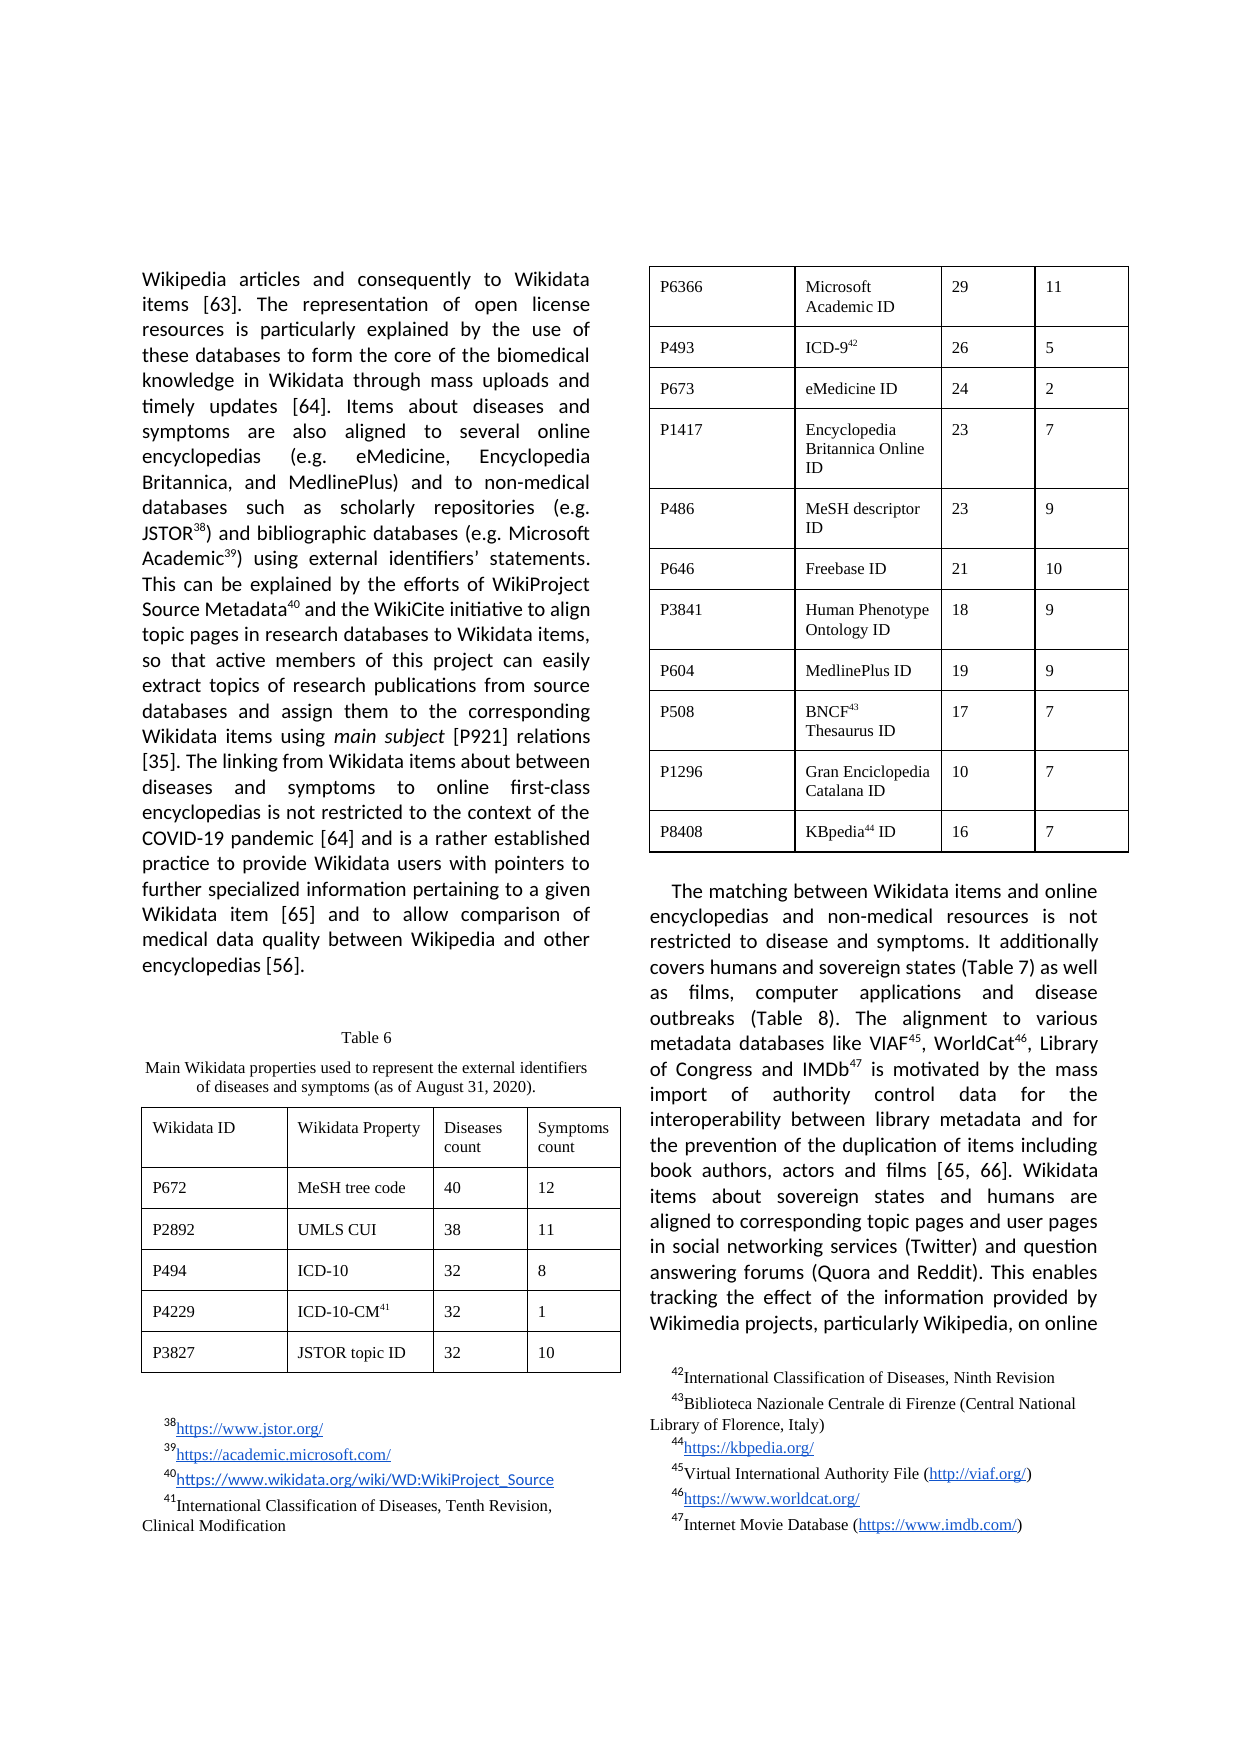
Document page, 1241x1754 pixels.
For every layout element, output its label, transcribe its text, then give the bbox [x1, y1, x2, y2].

table_cell 23 [942, 409, 1034, 487]
table_cell ICD-9 [796, 327, 941, 367]
table_cell KBpedia ID [796, 811, 941, 851]
table_cell 1 [528, 1291, 620, 1331]
table_cell 9 [1036, 650, 1128, 690]
text https://academic.microsoft.com/ [142, 1440, 591, 1465]
table_cell 11 [528, 1209, 620, 1249]
table_cell P486 [650, 489, 794, 548]
table_cell P1417 [650, 409, 794, 487]
table_cell 9 [1036, 590, 1128, 649]
table_cell 2 [1036, 368, 1128, 408]
table_cell 7 [1036, 691, 1128, 750]
table_cell P604 [650, 650, 794, 690]
table_cell 10 [528, 1332, 620, 1372]
table_cell 10 [1036, 549, 1128, 589]
table_header Wikidata ID [142, 1108, 287, 1167]
table_header Symptoms count [528, 1108, 620, 1167]
table_cell 11 [1036, 267, 1128, 326]
table_cell P8408 [650, 811, 794, 851]
table_cell UMLS CUI [288, 1209, 433, 1249]
text https://www.worldcat.org/ [649, 1484, 1098, 1510]
table_cell P3827 [142, 1332, 287, 1372]
table_cell eMedicine ID [796, 368, 941, 408]
table_cell P673 [650, 368, 794, 408]
table_header Diseases count [434, 1108, 527, 1167]
text Wikipedia articles and consequently to Wikidata items [63]. The representation of open license resources is particularly explained by the use of these databases to form the core of the biomedical knowledge in Wikidata through mass uploads and timely updates [64]. Items about diseases and symptoms are also aligned to several online encyclopedias (e.g. eMedicine, Encyclopedia Britannica, and MedlinePlus) and to non-medical databases such as scholarly repositories (e.g. JSTOR) and bibliographic databases (e.g. Microsoft Academic) using external identifiers’ statements. This can be explained by the efforts of WikiProject Source Metadata and the WikiCite initiative to align topic pages in research databases to Wikidata items, so that active members of this project can easily extract topics of research publications from source databases and assign them to the corresponding Wikidata items using main subject [P921] relations [35]. The linking from Wikidata items about between diseases and symptoms to online first-class encyclopedias is not restricted to the context of the COVID-19 pandemic [64] and is a rather established practice to provide Wikidata users with pointers to further specialized information pertaining to a given Wikidata item [65] and to allow comparison of medical data quality between Wikipedia and other encyclopedias [56]. [142, 266, 591, 977]
text Virtual International Authority File (http://viaf.org/) [649, 1459, 1098, 1484]
text Main Wikidata properties used to represent the external identifiers of diseases and symptoms (as of August 31, 2020). [142, 1058, 591, 1096]
table_cell MedlinePlus ID [796, 650, 941, 690]
table_cell 8 [528, 1250, 620, 1290]
text https://www.jstor.org/ [142, 1414, 591, 1440]
table_cell 21 [942, 549, 1034, 589]
table_cell Microsoft Academic ID [796, 267, 941, 326]
table_cell ICD-10 [288, 1250, 433, 1290]
table_cell Gran Enciclopedia Catalana ID [796, 751, 941, 810]
table_cell P4229 [142, 1291, 287, 1331]
table_cell 9 [1036, 489, 1128, 548]
table_cell Human Phenotype Ontology ID [796, 590, 941, 649]
text Internet Movie Database (https://www.imdb.com/) [649, 1510, 1098, 1535]
table_cell 40 [434, 1168, 527, 1208]
table_cell 10 [942, 751, 1034, 810]
table_cell 29 [942, 267, 1034, 326]
table_cell 5 [1036, 327, 1128, 367]
table_cell P6366 [650, 267, 794, 326]
table_cell Encyclopedia Britannica Online ID [796, 409, 941, 487]
text Table 6 [142, 1028, 591, 1047]
table_cell P494 [142, 1250, 287, 1290]
table_cell 38 [434, 1209, 527, 1249]
table_cell ICD-10-CM [288, 1291, 433, 1331]
table_cell P493 [650, 327, 794, 367]
table_cell Freebase ID [796, 549, 941, 589]
text The matching between Wikidata items and online encyclopedias and non-medical resources is not restricted to disease and symptoms. It additionally covers humans and sovereign states (Table 7) as well as films, computer applications and disease outbreaks (Table 8). The alignment to various metadata databases like VIAF, WorldCat, Library of Congress and IMDb is motivated by the mass import of authority control data for the interoperability between library metadata and for the prevention of the duplication of items including book authors, actors and films [65, 66]. Wikidata items about sovereign states and humans are aligned to corresponding topic pages and user pages in social networking services (Twitter) and question answering forums (Quora and Reddit). This enables tracking the effect of the information provided by Wikimedia projects, particularly Wikipedia, on online [649, 878, 1098, 1335]
table_cell 16 [942, 811, 1034, 851]
table_header Wikidata Property [288, 1108, 433, 1167]
table_cell 7 [1036, 409, 1128, 487]
table_cell 7 [1036, 751, 1128, 810]
table_cell 24 [942, 368, 1034, 408]
table_cell 7 [1036, 811, 1128, 851]
table_cell 19 [942, 650, 1034, 690]
table_cell 18 [942, 590, 1034, 649]
table_cell P672 [142, 1168, 287, 1208]
table_cell JSTOR topic ID [288, 1332, 433, 1372]
table_cell BNCF Thesaurus ID [796, 691, 941, 750]
table_cell P2892 [142, 1209, 287, 1249]
table_cell 12 [528, 1168, 620, 1208]
table_cell 23 [942, 489, 1034, 548]
table_cell 32 [434, 1250, 527, 1290]
table_cell 32 [434, 1291, 527, 1331]
table_cell 32 [434, 1332, 527, 1372]
table_cell 26 [942, 327, 1034, 367]
table_cell P3841 [650, 590, 794, 649]
table_cell P646 [650, 549, 794, 589]
table_cell P1296 [650, 751, 794, 810]
table_cell MeSH descriptor ID [796, 489, 941, 548]
table_cell P508 [650, 691, 794, 750]
table_cell MeSH tree code [288, 1168, 433, 1208]
text https://www.wikidata.org/wiki/WD:WikiProject_Source [142, 1465, 591, 1491]
table_cell 17 [942, 691, 1034, 750]
